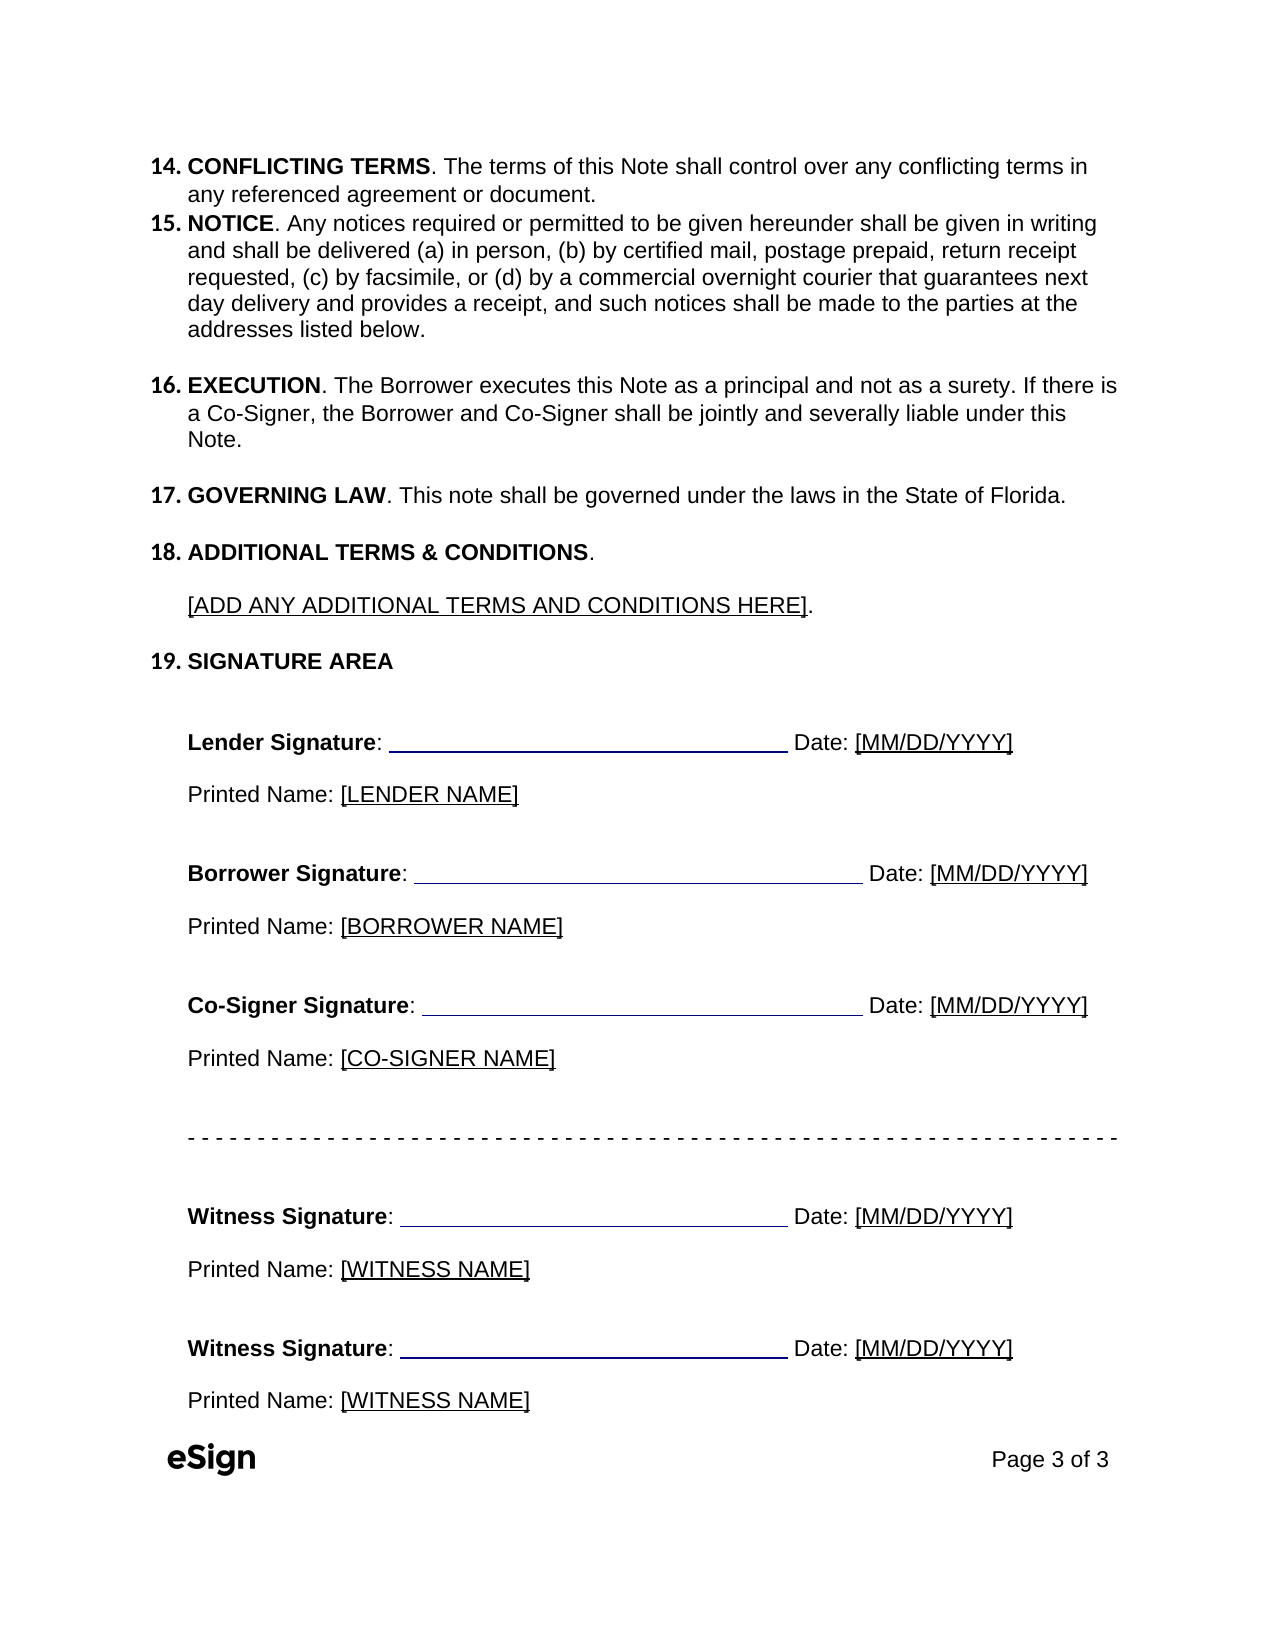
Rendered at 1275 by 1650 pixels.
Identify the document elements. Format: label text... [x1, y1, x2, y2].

subtitle Printed Name: [WITNESS NAME] [187, 1387, 1125, 1414]
subtitle Printed Name: [LENDER NAME] [187, 781, 1125, 807]
subtitle Lender Signature: Date: [MM/DD/YYYY] [187, 728, 1125, 755]
subtitle Printed Name: [BORROWER NAME] [187, 913, 1125, 939]
subtitle Witness Signature: Date: [MM/DD/YYYY] [187, 1334, 1125, 1361]
list [ADD ANY ADDITIONAL TERMS AND CONDITIONS HERE]. [187, 592, 1125, 619]
subtitle Borrower Signature: Date: [MM/DD/YYYY] [187, 860, 1125, 887]
subtitle Printed Name: [CO-SIGNER NAME] [187, 1045, 1125, 1071]
list ADDITIONAL TERMS & CONDITIONS. [150, 536, 1125, 566]
subtitle - - - - - - - - - - - - - - - - - - - - - - - - - - - - - - - - - - - - - - - - - - - - - - - - - - - - - - - - - - - - - - - - - - - [187, 1124, 1125, 1150]
list NOTICE. Any notices required or permitted to be given hereunder shall be given in writing and shall be delivered (a) in person, (b) by certified mail, postage prepaid, return receipt requested, (c) by facsimile, or (d) by a commercial overnight courier that guarantees next day delivery and provides a receipt, and such notices shall be made to the parties at the addresses listed below. [150, 207, 1125, 343]
list SIGNATURE AREA [150, 645, 1125, 676]
list GOVERNING LAW. This note shall be governed under the laws in the State of Florida. [150, 479, 1125, 509]
subtitle Printed Name: [WITNESS NAME] [187, 1256, 1125, 1282]
list CONFLICTING TERMS. The terms of this Note shall control over any conflicting terms in any referenced agreement or document. [150, 150, 1125, 207]
list EXECUTION. The Borrower executes this Note as a principal and not as a surety. If there is a Co-Signer, the Borrower and Co-Signer shall be jointly and severally liable under this Note. [150, 369, 1125, 452]
subtitle Co-Signer Signature: Date: [MM/DD/YYYY] [187, 992, 1125, 1018]
subtitle Witness Signature: Date: [MM/DD/YYYY] [187, 1203, 1125, 1229]
